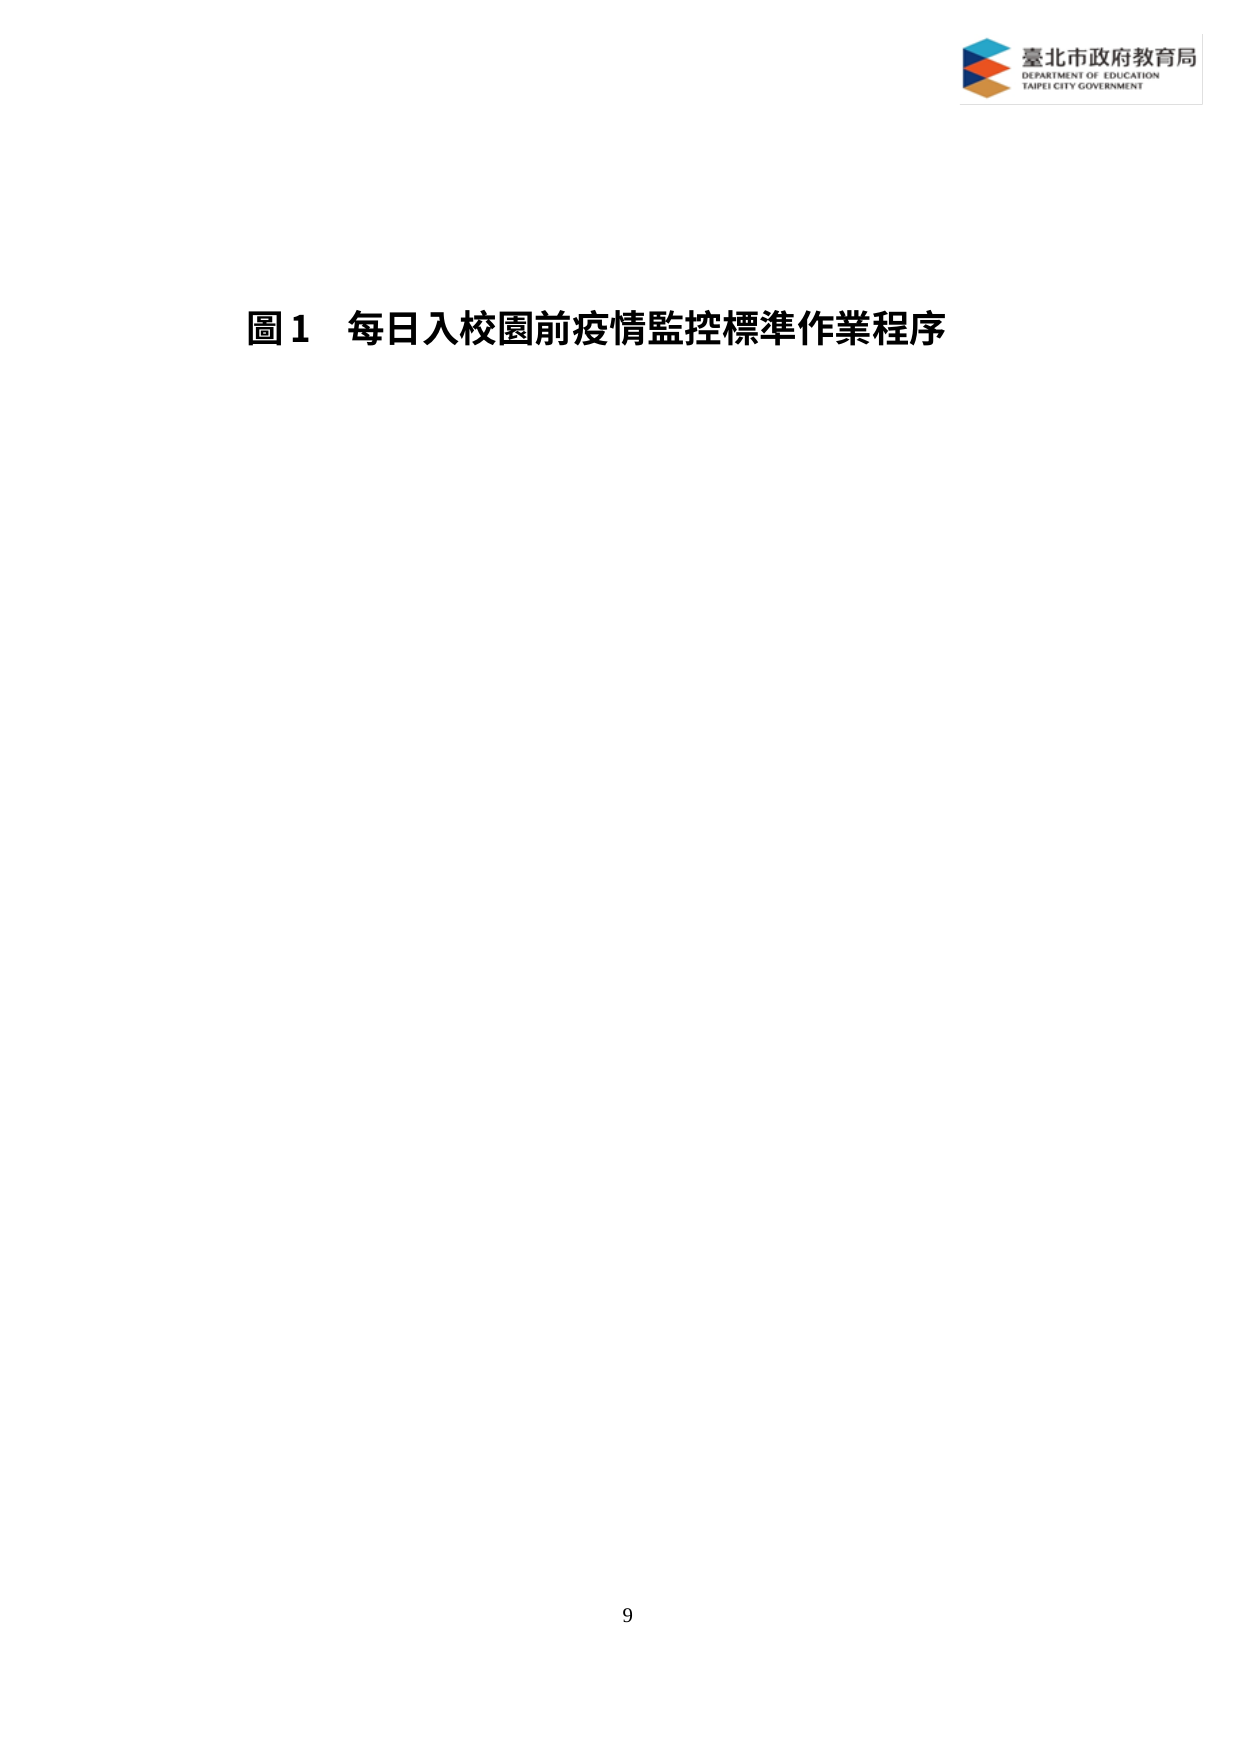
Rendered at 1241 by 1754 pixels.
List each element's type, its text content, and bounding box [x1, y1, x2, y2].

text 圖1 每日入校園前疫情監控標準作業程序 [109, 299, 1083, 354]
